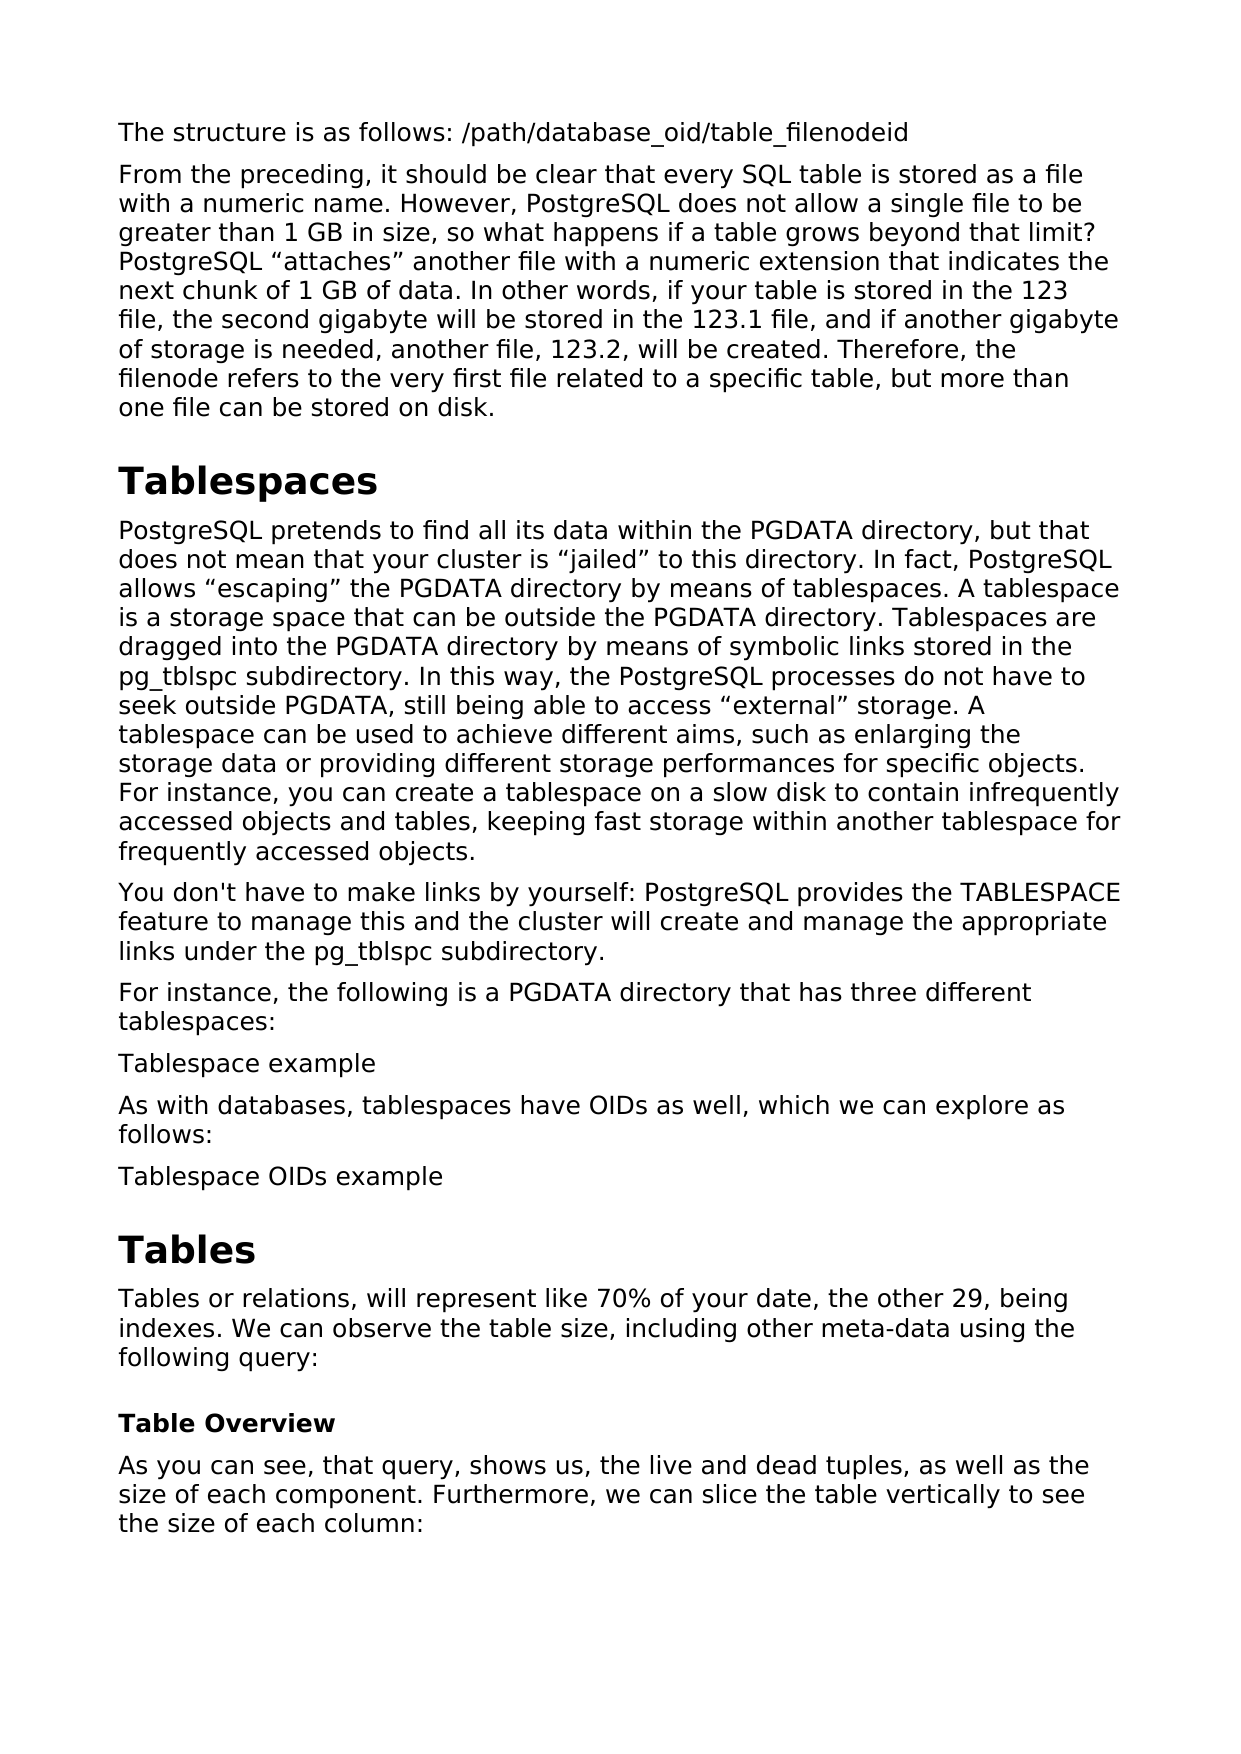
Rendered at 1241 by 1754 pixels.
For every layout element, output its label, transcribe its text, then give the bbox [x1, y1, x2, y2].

subtitle Table Overview [118, 1409, 1122, 1439]
text Tablespace example [118, 1049, 1122, 1078]
text As with databases, tablespaces have OIDs as well, which we can explore as follows: [118, 1091, 1122, 1149]
text From the preceding, it should be clear that every SQL table is stored as a file with a numeric name. However, PostgreSQL does not allow a single file to be greater than 1 GB in size, so what happens if a table grows beyond that limit? PostgreSQL “attaches” another file with a numeric extension that indicates the next chunk of 1 GB of data. In other words, if your table is stored in the 123 file, the second gigabyte will be stored in the 123.1 file, and if another gigabyte of storage is needed, another file, 123.2, will be created. Therefore, the filenode refers to the very first file related to a specific table, but more than one file can be stored on disk. [118, 160, 1122, 422]
text As you can see, that query, shows us, the live and dead tuples, as well as the size of each component. Furthermore, we can slice the table vertically to see the size of each column: [118, 1451, 1122, 1539]
text Tablespace OIDs example [118, 1162, 1122, 1191]
text PostgreSQL pretends to find all its data within the PGDATA directory, but that does not mean that your cluster is “jailed” to this directory. In fact, PostgreSQL allows “escaping” the PGDATA directory by means of tablespaces. A tablespace is a storage space that can be outside the PGDATA directory. Tablespaces are dragged into the PGDATA directory by means of symbolic links stored in the pg_tblspc subdirectory. In this way, the PostgreSQL processes do not have to seek outside PGDATA, still being able to access “external” storage. A tablespace can be used to achieve different aims, such as enlarging the storage data or providing different storage performances for specific objects. For instance, you can create a tablespace on a slow disk to contain infrequently accessed objects and tables, keeping fast storage within another tablespace for frequently accessed objects. [118, 516, 1122, 866]
text The structure is as follows: /path/database_oid/table_filenodeid [118, 118, 1122, 147]
text You don't have to make links by yourself: PostgreSQL provides the TABLESPACE feature to manage this and the cluster will create and manage the appropriate links under the pg_tblspc subdirectory. [118, 878, 1122, 966]
text For instance, the following is a PGDATA directory that has three different tablespaces: [118, 978, 1122, 1037]
text Tables or relations, will represent like 70% of your date, the other 29, being indexes. We can observe the table size, including other meta-data using the following query: [118, 1284, 1122, 1372]
subtitle Tablespaces [118, 460, 1122, 503]
subtitle Tables [118, 1228, 1122, 1272]
